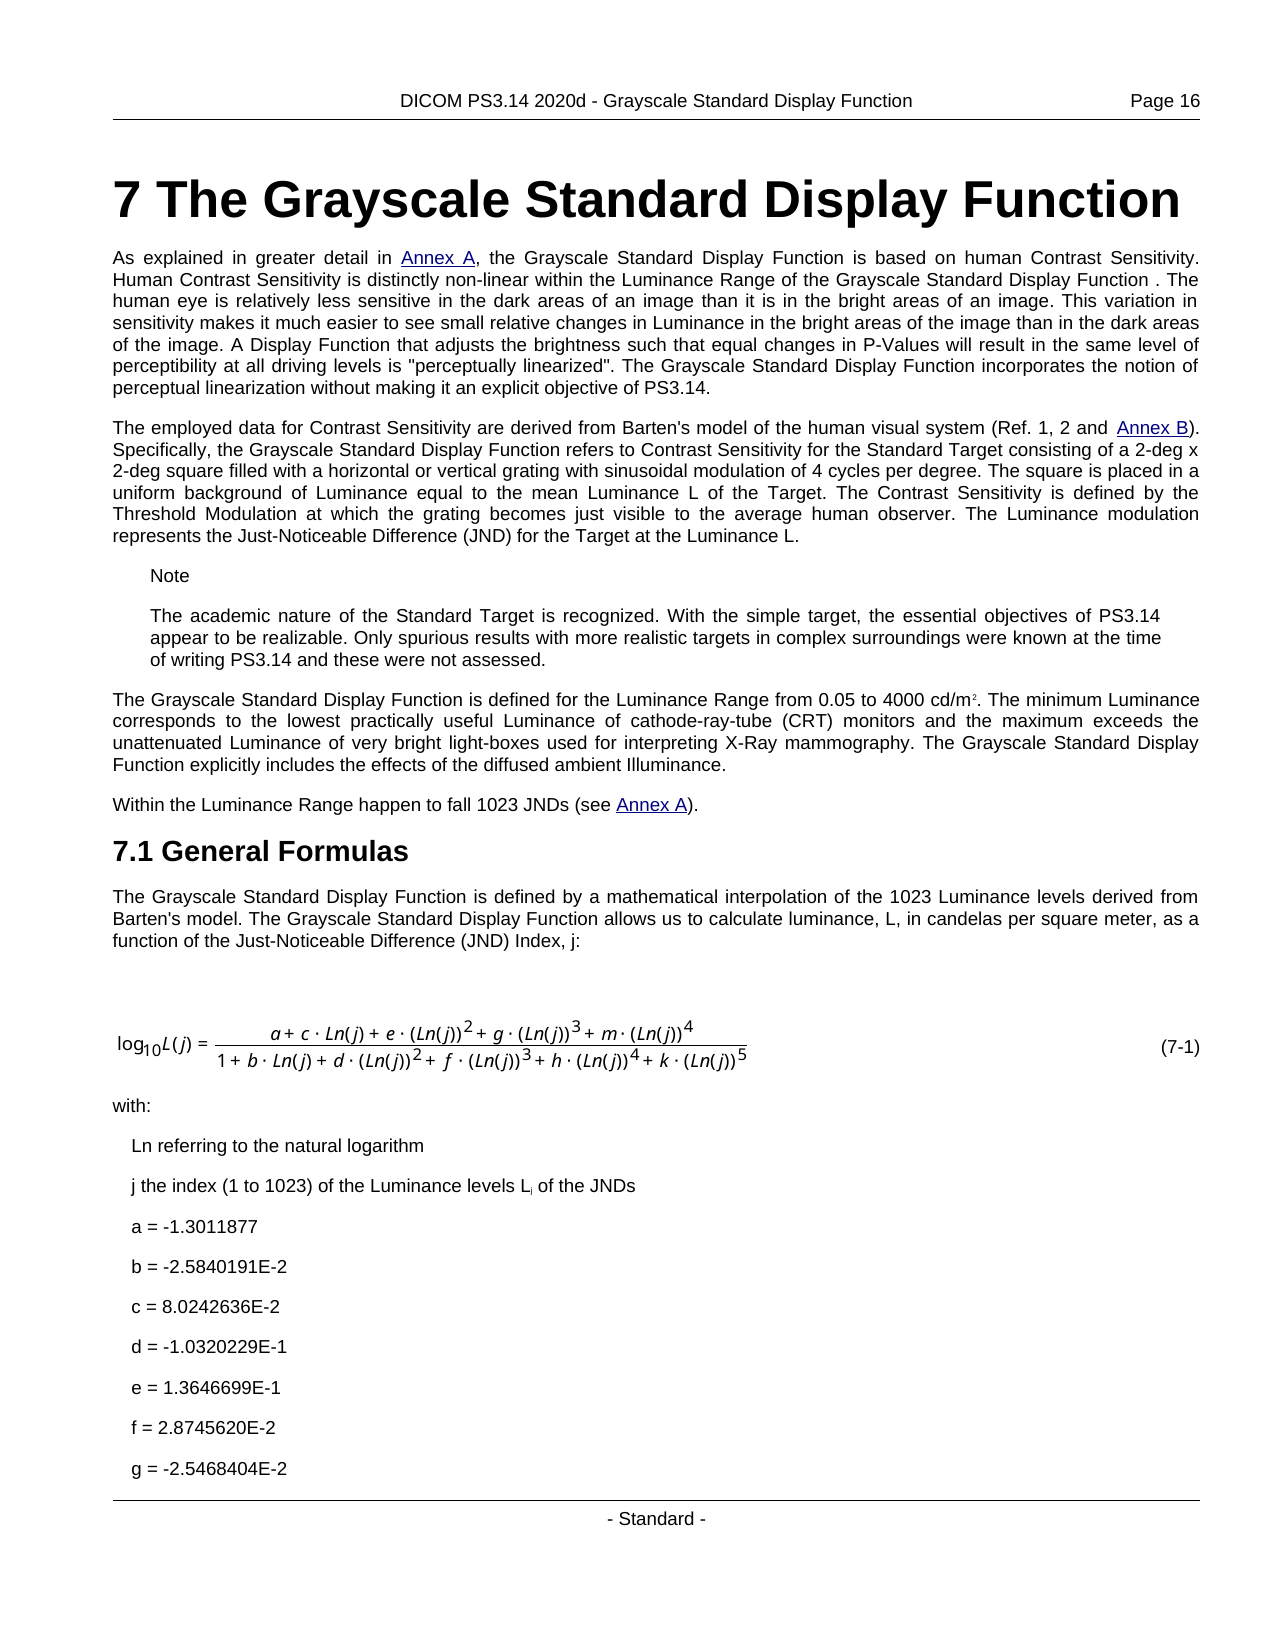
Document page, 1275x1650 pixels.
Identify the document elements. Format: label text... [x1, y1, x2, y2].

text a = -1.3011877 [131, 1215, 1200, 1237]
text The academic nature of the Standard Target is recognized. With the simple target, the essential objectives of PS3.14 appear to be realizable. Only spurious results with more realistic targets in complex surroundings were known at the time of writing PS3.14 and these were not assessed. [150, 605, 1162, 670]
text Ln referring to the natural logarithm [131, 1135, 1200, 1156]
text f = 2.8745620E-2 [131, 1417, 1200, 1438]
text g = -2.5468404E-2 [131, 1457, 1200, 1479]
text d = -1.0320229E-1 [131, 1336, 1200, 1358]
text As explained in greater detail in Annex A, the Grayscale Standard Display Function is based on human Contrast Sensitivity. Human Contrast Sensitivity is distinctly non-linear within the Luminance Range of the Grayscale Standard Display Function . The human eye is relatively less sensitive in the dark areas of an image than it is in the bright areas of an image. This variation in sensitivity makes it much easier to see small relative changes in Luminance in the bright areas of the image than in the dark areas of the image. A Display Function that adjusts the brightness such that equal changes in P-Values will result in the same level of perceptibility at all driving levels is "perceptually linearized". The Grayscale Standard Display Function incorporates the notion of perceptual linearization without making it an explicit objective of PS3.14. [112, 247, 1200, 398]
text j the index (1 to 1023) of the Luminance levels Lj of the JNDs [131, 1175, 1200, 1197]
table_header (7-1) [1132, 1017, 1200, 1076]
text The employed data for Contrast Sensitivity are derived from Barten's model of the human visual system (Ref. 1, 2 and Annex B). Specifically, the Grayscale Standard Display Function refers to Contrast Sensitivity for the Standard Target consisting of a 2-deg x 2-deg square filled with a horizontal or vertical grating with sinusoidal modulation of 4 cycles per degree. The square is placed in a uniform background of Luminance equal to the mean Luminance L of the Target. The Contrast Sensitivity is defined by the Threshold Modulation at which the grating becomes just visible to the average human observer. The Luminance modulation represents the Just-Noticeable Difference (JND) for the Target at the Luminance L. [112, 417, 1200, 546]
text 7 The Grayscale Standard Display Function [112, 169, 1200, 228]
text Note [150, 565, 1162, 586]
text The Grayscale Standard Display Function is defined for the Luminance Range from 0.05 to 4000 cd/m2. The minimum Luminance corresponds to the lowest practically useful Luminance of cathode-ray-tube (CRT) monitors and the maximum exceeds the unattenuated Luminance of very bright light-boxes used for interpreting X-Ray mammography. The Grayscale Standard Display Function explicitly includes the effects of the diffused ambient Illuminance. [112, 689, 1200, 775]
table_header [113, 1017, 1132, 1076]
text c = 8.0242636E-2 [131, 1296, 1200, 1318]
text Within the Luminance Range happen to fall 1023 JNDs (see Annex A). [112, 794, 1200, 815]
text e = 1.3646699E-1 [131, 1377, 1200, 1398]
text The Grayscale Standard Display Function is defined by a mathematical interpolation of the 1023 Luminance levels derived from Barten's model. The Grayscale Standard Display Function allows us to calculate luminance, L, in candelas per square meter, as a function of the Just-Noticeable Difference (JND) Index, j: [112, 886, 1200, 951]
text 7.1 General Formulas [112, 834, 1200, 867]
text b = -2.5840191E-2 [131, 1256, 1200, 1277]
text with: [112, 1094, 1200, 1116]
